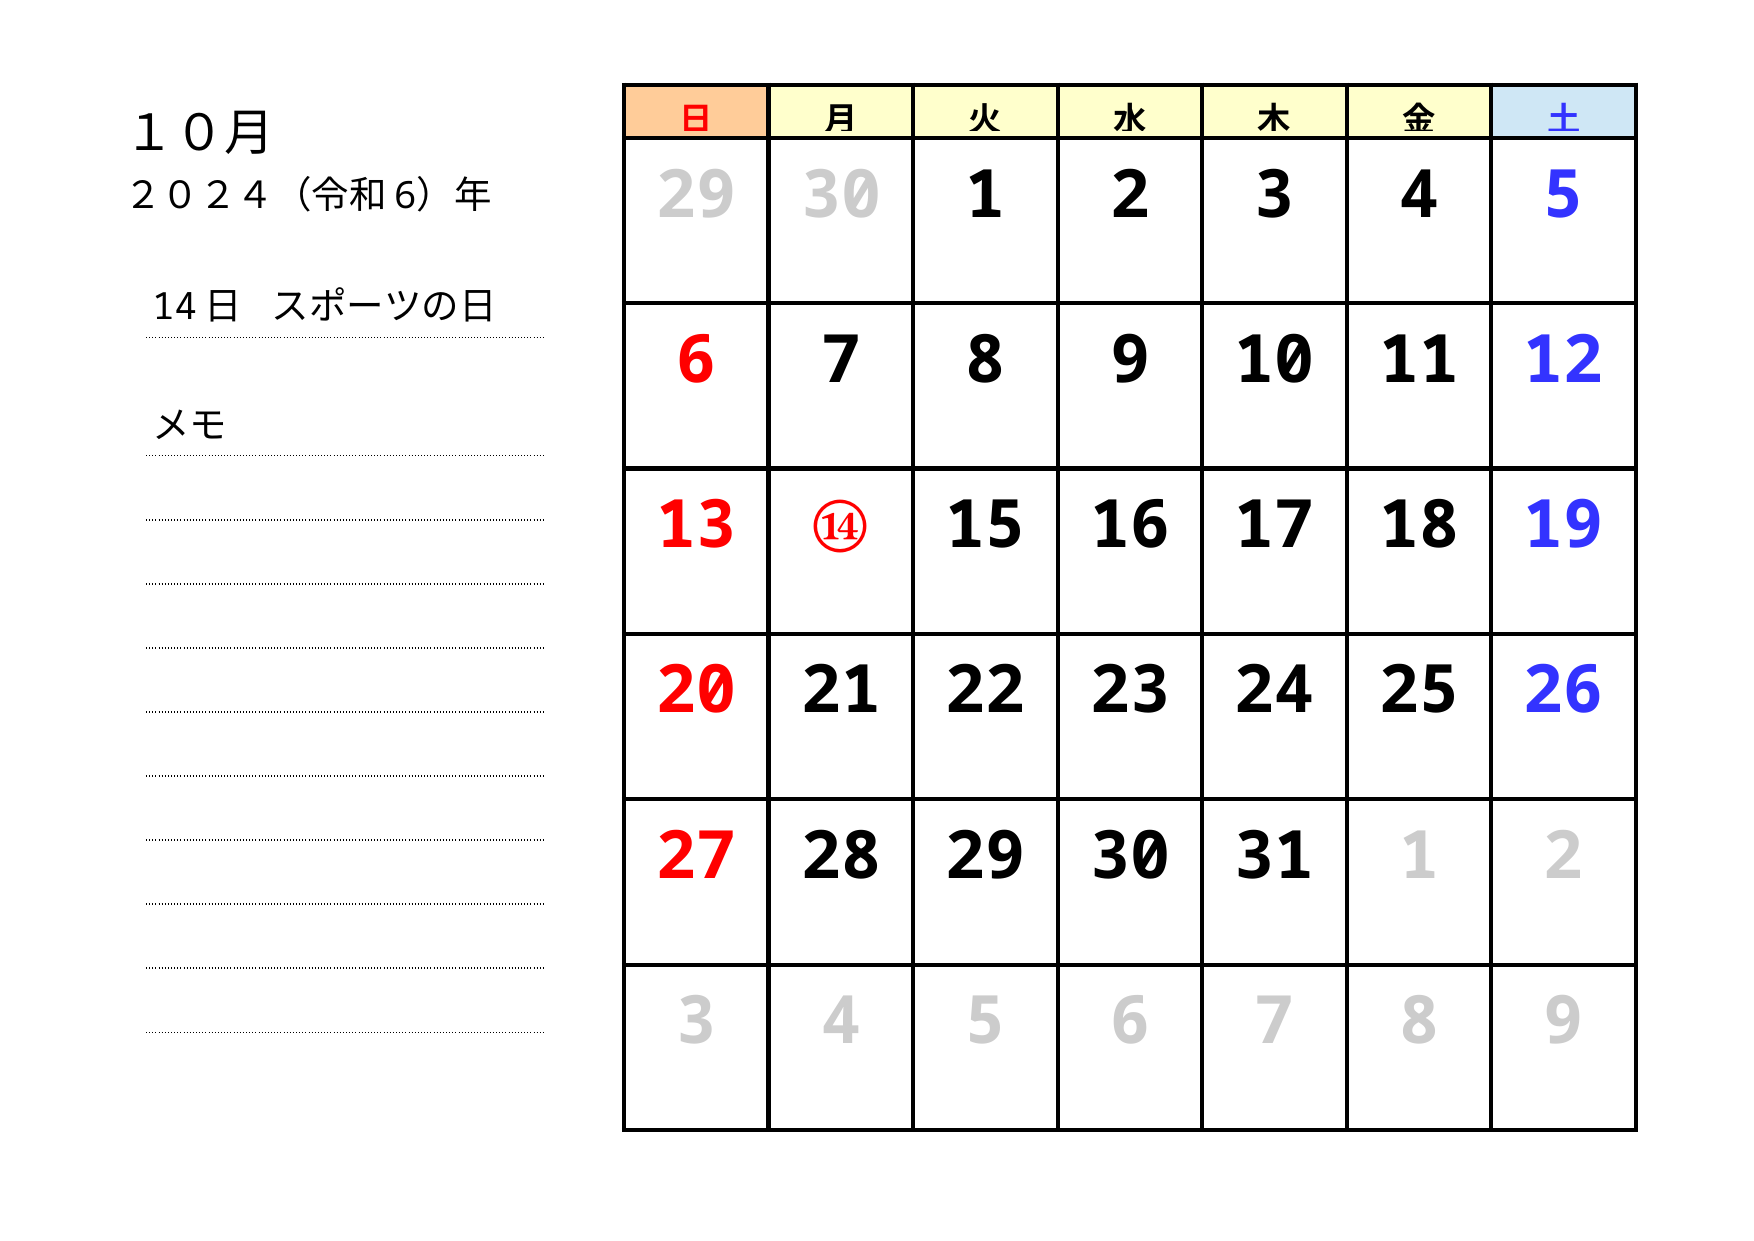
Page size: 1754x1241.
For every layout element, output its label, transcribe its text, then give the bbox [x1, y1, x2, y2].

table_cell 8 [1349, 967, 1489, 1128]
table_header 14日 [146, 271, 266, 336]
table_cell 19 [1493, 471, 1634, 632]
table_header スポーツの日 [266, 271, 546, 336]
table_cell 2 [1060, 140, 1200, 301]
table_cell 17 [1204, 471, 1345, 632]
table_cell 9 [1493, 967, 1634, 1128]
table_cell [146, 519, 546, 583]
table_header 火 [915, 87, 1056, 136]
table_cell 2 [1493, 801, 1634, 962]
table_cell 4 [1349, 140, 1489, 301]
table_cell 22 [915, 636, 1056, 797]
table_cell 29 [626, 140, 766, 301]
table_cell 6 [626, 305, 766, 466]
table_cell 31 [1204, 801, 1345, 962]
table_cell [146, 775, 546, 839]
table_cell 13 [626, 471, 766, 632]
table_cell 23 [1060, 636, 1200, 797]
table_cell 7 [1204, 967, 1345, 1128]
table_cell [146, 903, 546, 967]
table_cell 30 [1060, 801, 1200, 962]
table_cell ⑭ [771, 471, 911, 632]
table_header 月 [771, 87, 911, 136]
table_header メモ [146, 389, 546, 455]
table_header 日 [626, 87, 766, 136]
table_cell 8 [915, 305, 1056, 466]
table_cell 25 [1349, 636, 1489, 797]
table_cell [146, 583, 546, 647]
table_header １０月 ２０２４（令和6）年 [118, 83, 573, 1128]
table_cell 3 [1204, 140, 1345, 301]
table_cell [146, 967, 546, 1031]
table_cell 29 [915, 801, 1056, 962]
table_header 土 [1493, 87, 1634, 136]
table_header 水 [1060, 87, 1200, 136]
table_cell 9 [1060, 305, 1200, 466]
table_cell 26 [1493, 636, 1634, 797]
table_cell 6 [1060, 967, 1200, 1128]
table_cell 11 [1349, 305, 1489, 466]
table_header 金 [1349, 87, 1489, 136]
table_cell [146, 647, 546, 711]
table_cell 3 [626, 967, 766, 1128]
table_header [574, 83, 622, 1128]
table_cell 1 [915, 140, 1056, 301]
table_cell 1 [1349, 801, 1489, 962]
table_cell [146, 711, 546, 775]
table_cell [146, 455, 546, 519]
table_cell 16 [1060, 471, 1200, 632]
table_cell 5 [1493, 140, 1634, 301]
table_cell [146, 839, 546, 903]
table_cell 28 [771, 801, 911, 962]
table_cell 5 [915, 967, 1056, 1128]
table_cell 21 [771, 636, 911, 797]
table_header 木 [1204, 87, 1345, 136]
table_cell 15 [915, 471, 1056, 632]
table_cell 12 [1493, 305, 1634, 466]
table_cell 7 [771, 305, 911, 466]
table_cell 18 [1349, 471, 1489, 632]
table_cell 24 [1204, 636, 1345, 797]
table_cell 30 [771, 140, 911, 301]
table_cell 10 [1204, 305, 1345, 466]
table_cell 20 [626, 636, 766, 797]
table_cell 27 [626, 801, 766, 962]
table_cell 4 [771, 967, 911, 1128]
